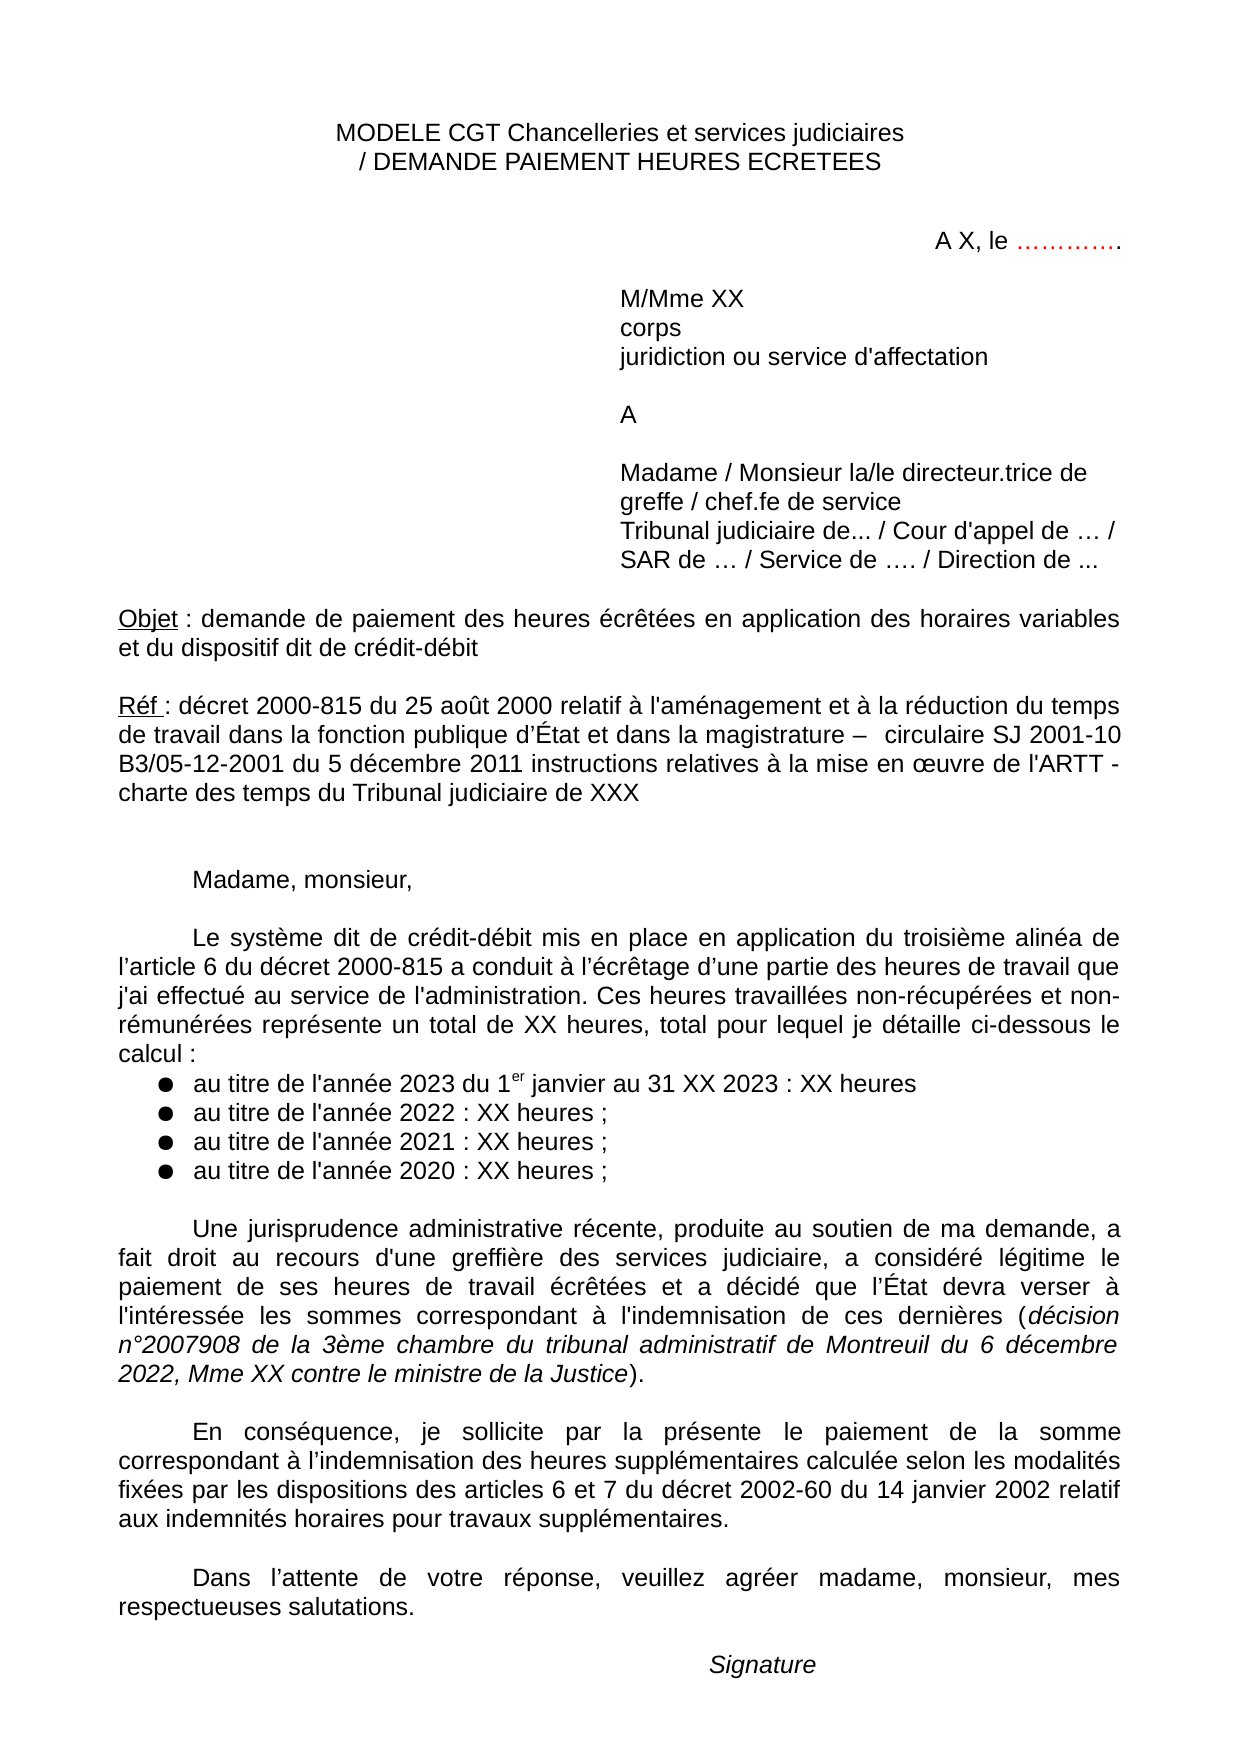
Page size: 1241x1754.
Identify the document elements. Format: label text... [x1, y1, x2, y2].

text En conséquence, je sollicite par la présente le paiement de la somme correspondant à l’indemnisation des heures supplémentaires calculée selon les modalités fixées par les dispositions des articles 6 et 7 du décret 2002-60 du 14 janvier 2002 relatif aux indemnités horaires pour travaux supplémentaires. [118, 1417, 1122, 1533]
table_header [118, 226, 620, 574]
text / DEMANDE PAIEMENT HEURES ECRETEES [118, 147, 1122, 176]
table_header A X, le …………. M/Mme XX corps juridiction ou service d'affectation A Madame / Monsieur la/le directeur.trice de greffe / chef.fe de service Tribunal judiciaire de... / Cour d'appel de … / SAR de … / Service de …. / Direction de ... [620, 226, 1122, 574]
text MODELE CGT Chancelleries et services judiciaires [118, 118, 1122, 147]
text Réf : décret 2000-815 du 25 août 2000 relatif à l'aménagement et à la réduction du temps de travail dans la fonction publique d’État et dans la magistrature – circulaire SJ 2001-10 B3/05-12-2001 du 5 décembre 2011 instructions relatives à la mise en œuvre de l'ARTT - charte des temps du Tribunal judiciaire de XXX [118, 691, 1122, 807]
list au titre de l'année 2023 du 1er janvier au 31 XX 2023 : XX heures [156, 1068, 1122, 1097]
list au titre de l'année 2022 : XX heures ; [156, 1097, 1122, 1127]
text Dans l’attente de votre réponse, veuillez agréer madame, monsieur, mes respectueuses salutations. [118, 1562, 1122, 1621]
text Objet : demande de paiement des heures écrêtées en application des horaires variables et du dispositif dit de crédit-débit [118, 603, 1122, 662]
text Madame, monsieur, [118, 865, 1122, 894]
list au titre de l'année 2021 : XX heures ; [156, 1127, 1122, 1156]
list au titre de l'année 2020 : XX heures ; [156, 1156, 1122, 1185]
text Une jurisprudence administrative récente, produite au soutien de ma demande, a fait droit au recours d'une greffière des services judiciaire, a considéré légitime le paiement de ses heures de travail écrêtées et a décidé que l’État devra verser à l'intéressée les sommes correspondant à l'indemnisation de ces dernières (décision n°2007908 de la 3ème chambre du tribunal administratif de Montreuil du 6 décembre 2022, Mme XX contre le ministre de la Justice). [118, 1214, 1122, 1388]
text Le système dit de crédit-débit mis en place en application du troisième alinéa de l’article 6 du décret 2000-815 a conduit à l’écrêtage d’une partie des heures de travail que j'ai effectué au service de l'administration. Ces heures travaillées non-récupérées et non-rémunérées représente un total de XX heures, total pour lequel je détaille ci-dessous le calcul : [118, 923, 1122, 1068]
text Signature [118, 1650, 1122, 1679]
